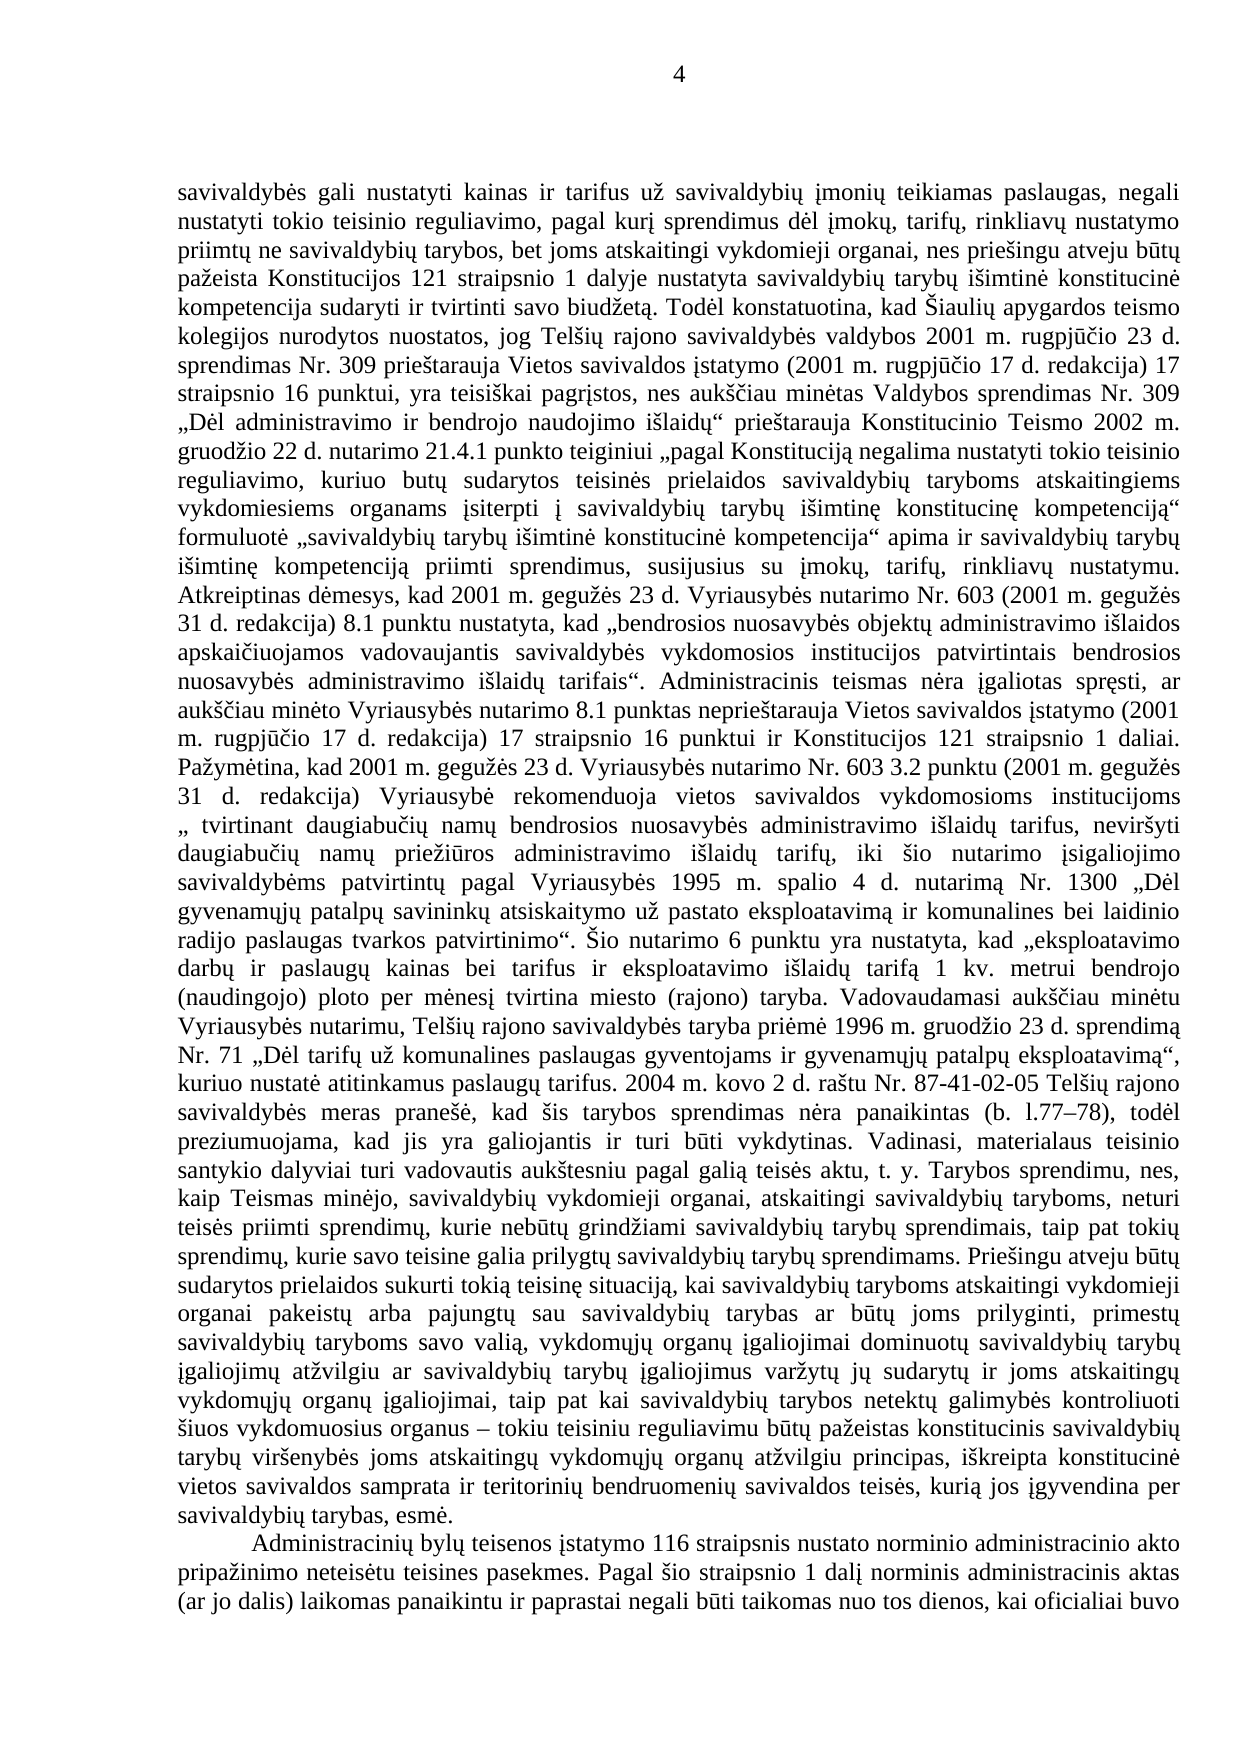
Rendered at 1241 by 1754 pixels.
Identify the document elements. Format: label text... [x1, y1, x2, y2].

text savivaldybės gali nustatyti kainas ir tarifus už savivaldybių įmonių teikiamas paslaugas, negali nustatyti tokio teisinio reguliavimo, pagal kurį sprendimus dėl įmokų, tarifų, rinkliavų nustatymo priimtų ne savivaldybių tarybos, bet joms atskaitingi vykdomieji organai, nes priešingu atveju būtų pažeista Konstitucijos 121 straipsnio 1 dalyje nustatyta savivaldybių tarybų išimtinė konstitucinė kompetencija sudaryti ir tvirtinti savo biudžetą. Todėl konstatuotina, kad Šiaulių apygardos teismo kolegijos nurodytos nuostatos, jog Telšių rajono savivaldybės valdybos 2001 m. rugpjūčio 23 d. sprendimas Nr. 309 prieštarauja Vietos savivaldos įstatymo (2001 m. rugpjūčio 17 d. redakcija) 17 straipsnio 16 punktui, yra teisiškai pagrįstos, nes aukščiau minėtas Valdybos sprendimas Nr. 309 „Dėl administravimo ir bendrojo naudojimo išlaidų“ prieštarauja Konstitucinio Teismo 2002 m. gruodžio 22 d. nutarimo 21.4.1 punkto teiginiui „pagal Konstituciją negalima nustatyti tokio teisinio reguliavimo, kuriuo butų sudarytos teisinės prielaidos savivaldybių taryboms atskaitingiems vykdomiesiems organams įsiterpti į savivaldybių tarybų išimtinę konstitucinę kompetenciją“ formuluotė „savivaldybių tarybų išimtinė konstitucinė kompetencija“ apima ir savivaldybių tarybų išimtinę kompetenciją priimti sprendimus, susijusius su įmokų, tarifų, rinkliavų nustatymu. Atkreiptinas dėmesys, kad 2001 m. gegužės 23 d. Vyriausybės nutarimo Nr. 603 (2001 m. gegužės 31 d. redakcija) 8.1 punktu nustatyta, kad „bendrosios nuosavybės objektų administravimo išlaidos apskaičiuojamos vadovaujantis savivaldybės vykdomosios institucijos patvirtintais bendrosios nuosavybės administravimo išlaidų tarifais“. Administracinis teismas nėra įgaliotas spręsti, ar aukščiau minėto Vyriausybės nutarimo 8.1 punktas neprieštarauja Vietos savivaldos įstatymo (2001 m. rugpjūčio 17 d. redakcija) 17 straipsnio 16 punktui ir Konstitucijos 121 straipsnio 1 daliai. Pažymėtina, kad 2001 m. gegužės 23 d. Vyriausybės nutarimo Nr. 603 3.2 punktu (2001 m. gegužės 31 d. redakcija) Vyriausybė rekomenduoja vietos savivaldos vykdomosioms institucijoms „ tvirtinant daugiabučių namų bendrosios nuosavybės administravimo išlaidų tarifus, neviršyti daugiabučių namų priežiūros administravimo išlaidų tarifų, iki šio nutarimo įsigaliojimo savivaldybėms patvirtintų pagal Vyriausybės 1995 m. spalio 4 d. nutarimą Nr. 1300 „Dėl gyvenamųjų patalpų savininkų atsiskaitymo už pastato eksploatavimą ir komunalines bei laidinio radijo paslaugas tvarkos patvirtinimo“. Šio nutarimo 6 punktu yra nustatyta, kad „eksploatavimo darbų ir paslaugų kainas bei tarifus ir eksploatavimo išlaidų tarifą 1 kv. metrui bendrojo (naudingojo) ploto per mėnesį tvirtina miesto (rajono) taryba. Vadovaudamasi aukščiau minėtu Vyriausybės nutarimu, Telšių rajono savivaldybės taryba priėmė 1996 m. gruodžio 23 d. sprendimą Nr. 71 „Dėl tarifų už komunalines paslaugas gyventojams ir gyvenamųjų patalpų eksploatavimą“, kuriuo nustatė atitinkamus paslaugų tarifus. 2004 m. kovo 2 d. raštu Nr. 87-41-02-05 Telšių rajono savivaldybės meras pranešė, kad šis tarybos sprendimas nėra panaikintas (b. l.77–78), todėl preziumuojama, kad jis yra galiojantis ir turi būti vykdytinas. Vadinasi, materialaus teisinio santykio dalyviai turi vadovautis aukštesniu pagal galią teisės aktu, t. y. Tarybos sprendimu, nes, kaip Teismas minėjo, savivaldybių vykdomieji organai, atskaitingi savivaldybių taryboms, neturi teisės priimti sprendimų, kurie nebūtų grindžiami savivaldybių tarybų sprendimais, taip pat tokių sprendimų, kurie savo teisine galia prilygtų savivaldybių tarybų sprendimams. Priešingu atveju būtų sudarytos prielaidos sukurti tokią teisinę situaciją, kai savivaldybių taryboms atskaitingi vykdomieji organai pakeistų arba pajungtų sau savivaldybių tarybas ar būtų joms prilyginti, primestų savivaldybių taryboms savo valią, vykdomųjų organų įgaliojimai dominuotų savivaldybių tarybų įgaliojimų atžvilgiu ar savivaldybių tarybų įgaliojimus varžytų jų sudarytų ir joms atskaitingų vykdomųjų organų įgaliojimai, taip pat kai savivaldybių tarybos netektų galimybės kontroliuoti šiuos vykdomuosius organus – tokiu teisiniu reguliavimu būtų pažeistas konstitucinis savivaldybių tarybų viršenybės joms atskaitingų vykdomųjų organų atžvilgiu principas, iškreipta konstitucinė vietos savivaldos samprata ir teritorinių bendruomenių savivaldos teisės, kurią jos įgyvendina per savivaldybių tarybas, esmė. [177, 177, 1181, 1528]
text Administracinių bylų teisenos įstatymo 116 straipsnis nustato norminio administracinio akto pripažinimo neteisėtu teisines pasekmes. Pagal šio straipsnio 1 dalį norminis administracinis aktas (ar jo dalis) laikomas panaikintu ir paprastai negali būti taikomas nuo tos dienos, kai oficialiai buvo [177, 1528, 1181, 1615]
